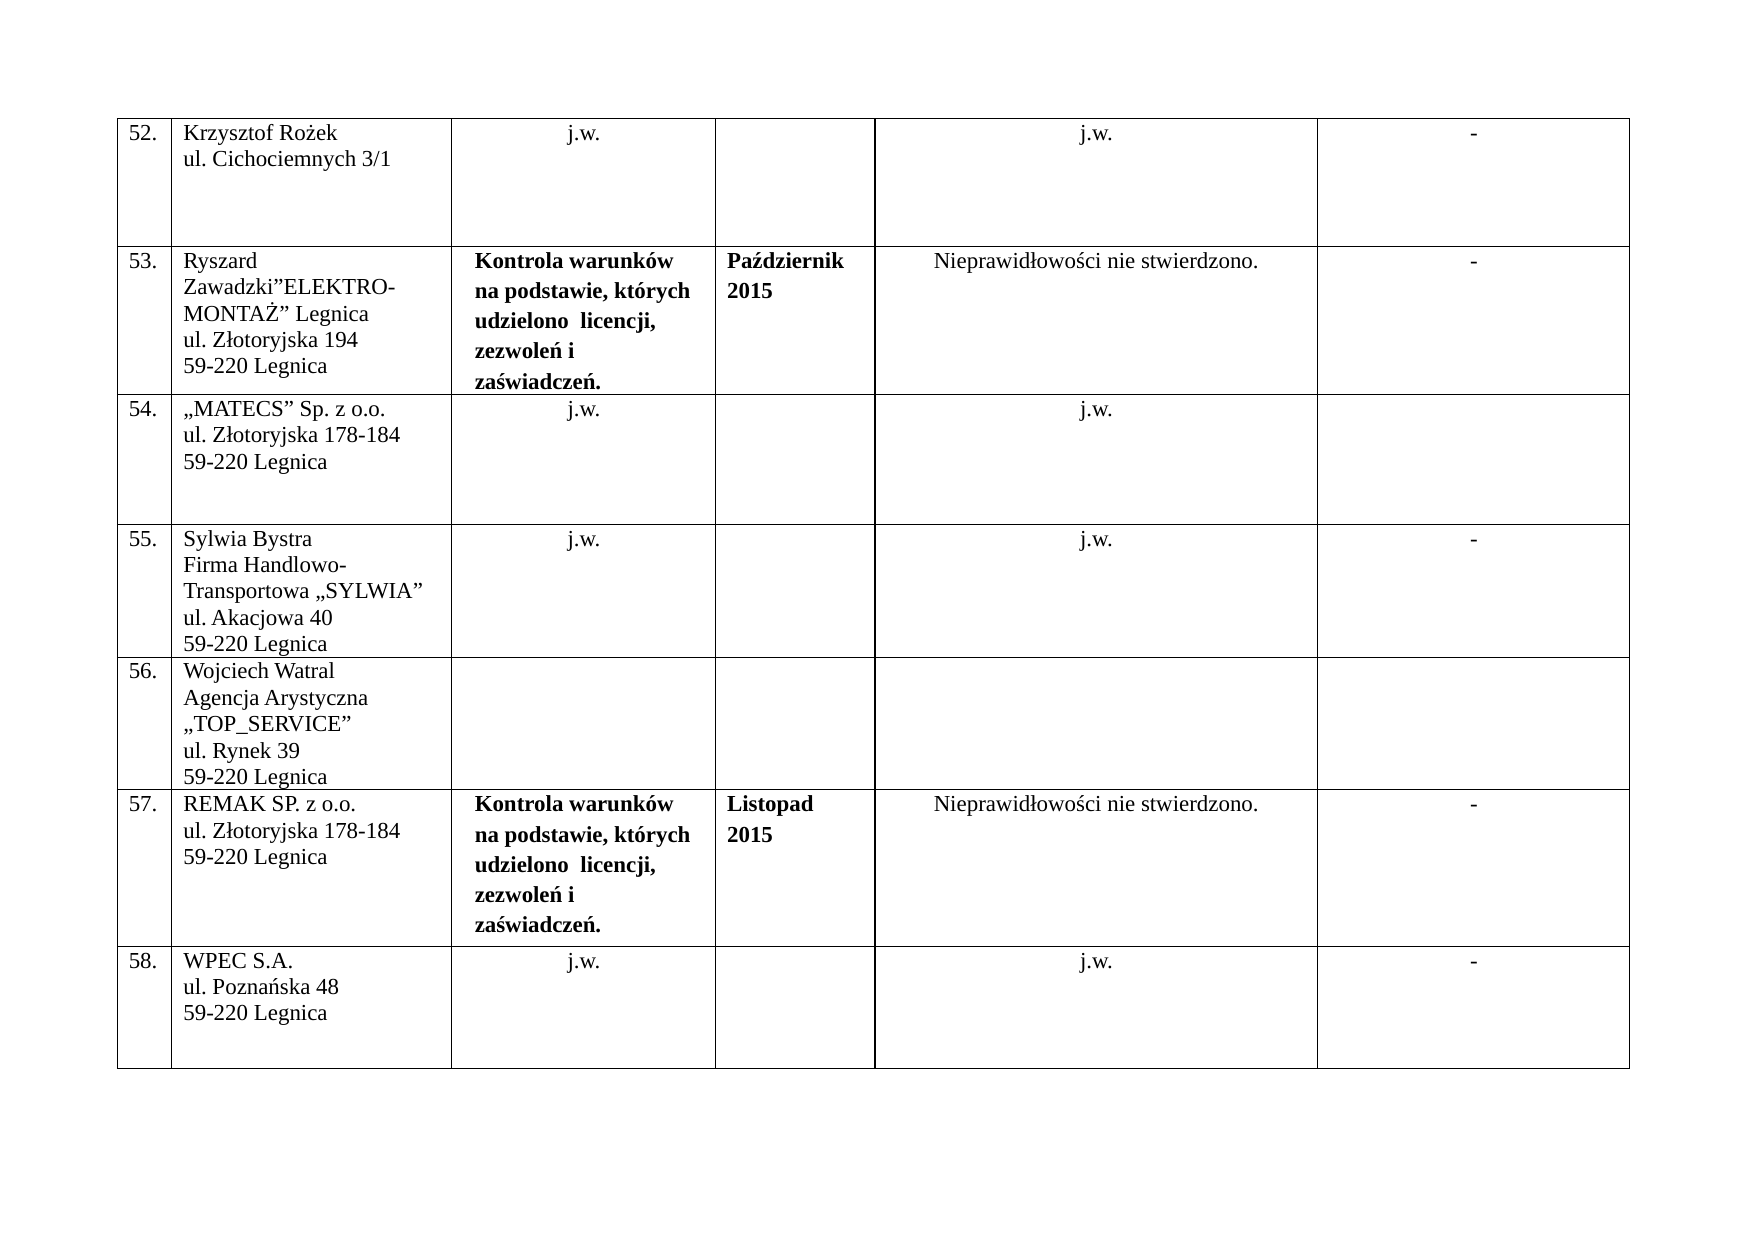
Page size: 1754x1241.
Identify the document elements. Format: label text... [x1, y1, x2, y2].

table_cell - [1318, 525, 1629, 657]
table_cell [716, 658, 874, 789]
table_cell Nieprawidłowości nie stwierdzono. [876, 790, 1317, 946]
table_cell [1318, 395, 1629, 524]
table_cell j.w. [876, 119, 1317, 246]
table_cell Kontrola warunków na podstawie, których udzielono licencji, zezwoleń i zaświadczeń. [693, 247, 715, 394]
table_cell j.w. [452, 525, 715, 657]
table_cell Ryszard Zawadzki”ELEKTRO-MONTAŻ” Legnica ul. Złotoryjska 194 59-220 Legnica [172, 247, 451, 394]
table_cell 55. [118, 525, 171, 657]
table_cell j.w. [452, 947, 715, 1067]
table_cell j.w. [452, 395, 715, 524]
table_cell [716, 395, 874, 524]
table_cell WPEC S.A. ul. Poznańska 48 59-220 Legnica [172, 947, 451, 1067]
table_cell 57. [118, 790, 171, 946]
table_cell 58. [118, 947, 171, 1067]
table_cell 56. [118, 658, 171, 789]
table_cell j.w. [876, 947, 1317, 1067]
table_cell Listopad 2015 [716, 790, 874, 946]
table_cell [716, 947, 874, 1067]
table_cell Październik 2015 [716, 247, 874, 394]
table_cell [716, 525, 874, 657]
table_cell j.w. [876, 395, 1317, 524]
table_cell j.w. [452, 119, 715, 246]
table_cell Wojciech Watral Agencja Arystyczna „TOP_SERVICE” ul. Rynek 39 59-220 Legnica [172, 658, 451, 789]
table_cell 54. [118, 395, 171, 524]
table_cell REMAK SP. z o.o. ul. Złotoryjska 178-184 59-220 Legnica [172, 790, 451, 946]
table_cell 52. [118, 119, 171, 246]
table_cell [716, 119, 874, 246]
table_cell [1318, 658, 1629, 789]
table_cell „MATECS” Sp. z o.o. ul. Złotoryjska 178-184 59-220 Legnica [172, 395, 451, 524]
table_cell j.w. [876, 525, 1317, 657]
table_cell Nieprawidłowości nie stwierdzono. [876, 247, 1317, 394]
table_cell Kontrola warunków na podstawie, których udzielono licencji, zezwoleń i zaświadczeń. [452, 247, 474, 394]
table_cell [876, 658, 1317, 789]
table_cell - [1318, 119, 1629, 246]
table_cell - [1318, 947, 1629, 1067]
table_cell Krzysztof Rożek ul. Cichociemnych 3/1 [172, 119, 451, 246]
table_cell Sylwia Bystra Firma Handlowo-Transportowa „SYLWIA” ul. Akacjowa 40 59-220 Legnica [172, 525, 451, 657]
table_cell - [1318, 247, 1629, 394]
table_cell Kontrola warunków na podstawie, których udzielono licencji, zezwoleń i zaświadczeń. [452, 790, 715, 946]
table_cell 53. [118, 247, 171, 394]
table_cell - [1318, 790, 1629, 946]
table_cell [452, 658, 715, 789]
